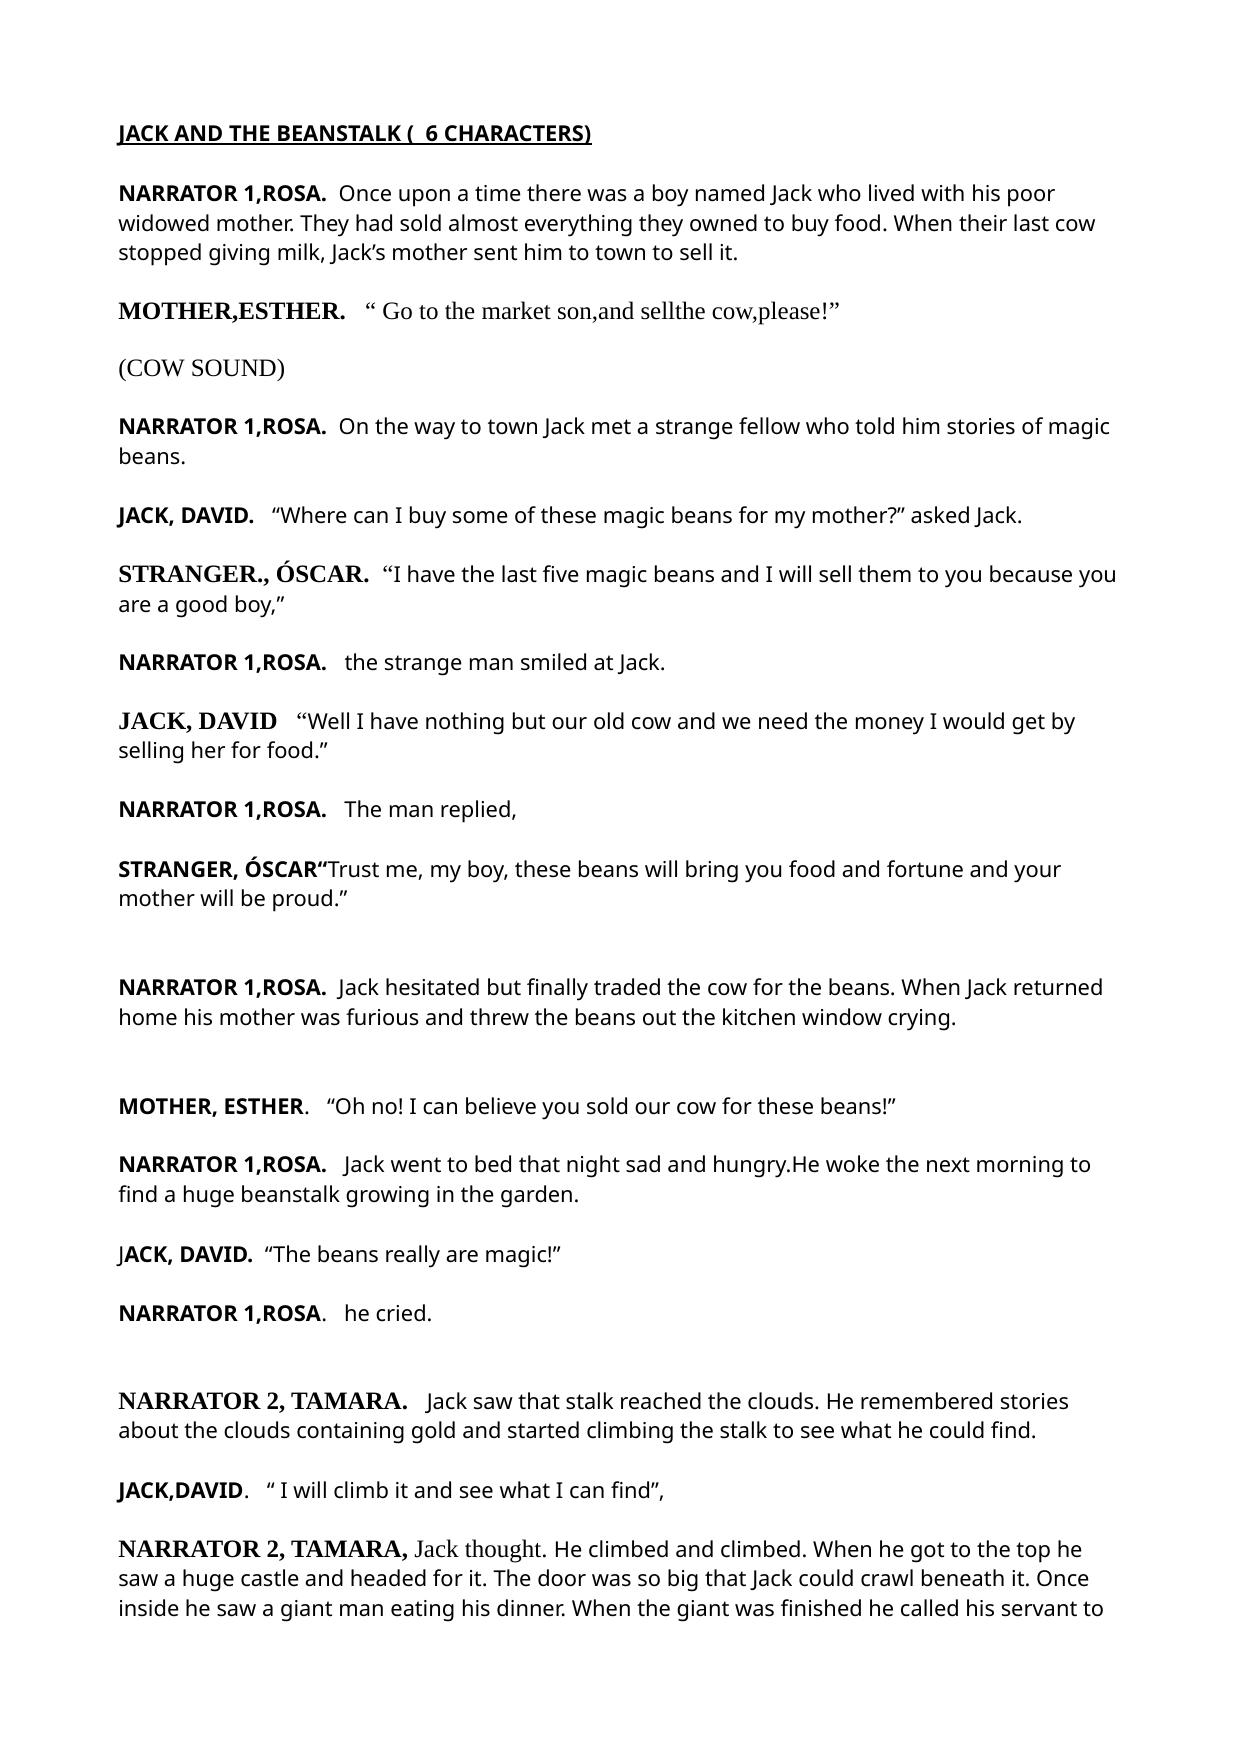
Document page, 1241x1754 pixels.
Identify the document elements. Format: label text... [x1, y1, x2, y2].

text JACK AND THE BEANSTALK ( 6 CHARACTERS) [118, 118, 1122, 148]
text NARRATOR 1,ROSA. Jack hesitated but finally traded the cow for the beans. When Jack returned home his mother was furious and threw the beans out the kitchen window crying. [118, 943, 1122, 1031]
text JACK, DAVID. “Where can I buy some of these magic beans for my mother?” asked Jack. STRANGER., ÓSCAR. “I have the last five magic beans and I will sell them to you because you are a good boy,” [118, 500, 1122, 618]
text JACK,DAVID. “ I will climb it and see what I can find”, NARRATOR 2, TAMARA, Jack thought. He climbed and climbed. When he got to the top he saw a huge castle and headed for it. The door was so big that Jack could crawl beneath it. Once inside he saw a giant man eating his dinner. When the giant was finished he called his servant to [118, 1475, 1122, 1623]
text MOTHER,ESTHER. “ Go to the market son,and sellthe cow,please!” [118, 267, 1122, 324]
text NARRATOR 1,ROSA. Once upon a time there was a boy named Jack who lived with his poor widowed mother. They had sold almost everything they owned to buy food. When their last cow stopped giving milk, Jack’s mother sent him to town to sell it. [118, 178, 1122, 267]
text NARRATOR 1,ROSA. On the way to town Jack met a strange fellow who told him stories of magic beans. [118, 382, 1122, 470]
text JACK, DAVID. “The beans really are magic!” [118, 1239, 1122, 1268]
text MOTHER, ESTHER. “Oh no! I can believe you sold our cow for these beans!” [118, 1091, 1122, 1149]
text NARRATOR 1,ROSA. he cried. [118, 1298, 1122, 1328]
text NARRATOR 2, TAMARA. Jack saw that stalk reached the clouds. He remembered stories about the clouds containing gold and started climbing the stalk to see what he could find. [118, 1328, 1122, 1445]
text NARRATOR 1,ROSA. Jack went to bed that night sad and hungry.He woke the next morning to find a huge beanstalk growing in the garden. [118, 1149, 1122, 1209]
text (COW SOUND) [118, 353, 1122, 382]
text NARRATOR 1,ROSA. the strange man smiled at Jack. JACK, DAVID “Well I have nothing but our old cow and we need the money I would get by selling her for food.” NARRATOR 1,ROSA. The man replied, [118, 647, 1122, 824]
text STRANGER, ÓSCAR“Trust me, my boy, these beans will bring you food and fortune and your mother will be proud.” [118, 853, 1122, 913]
